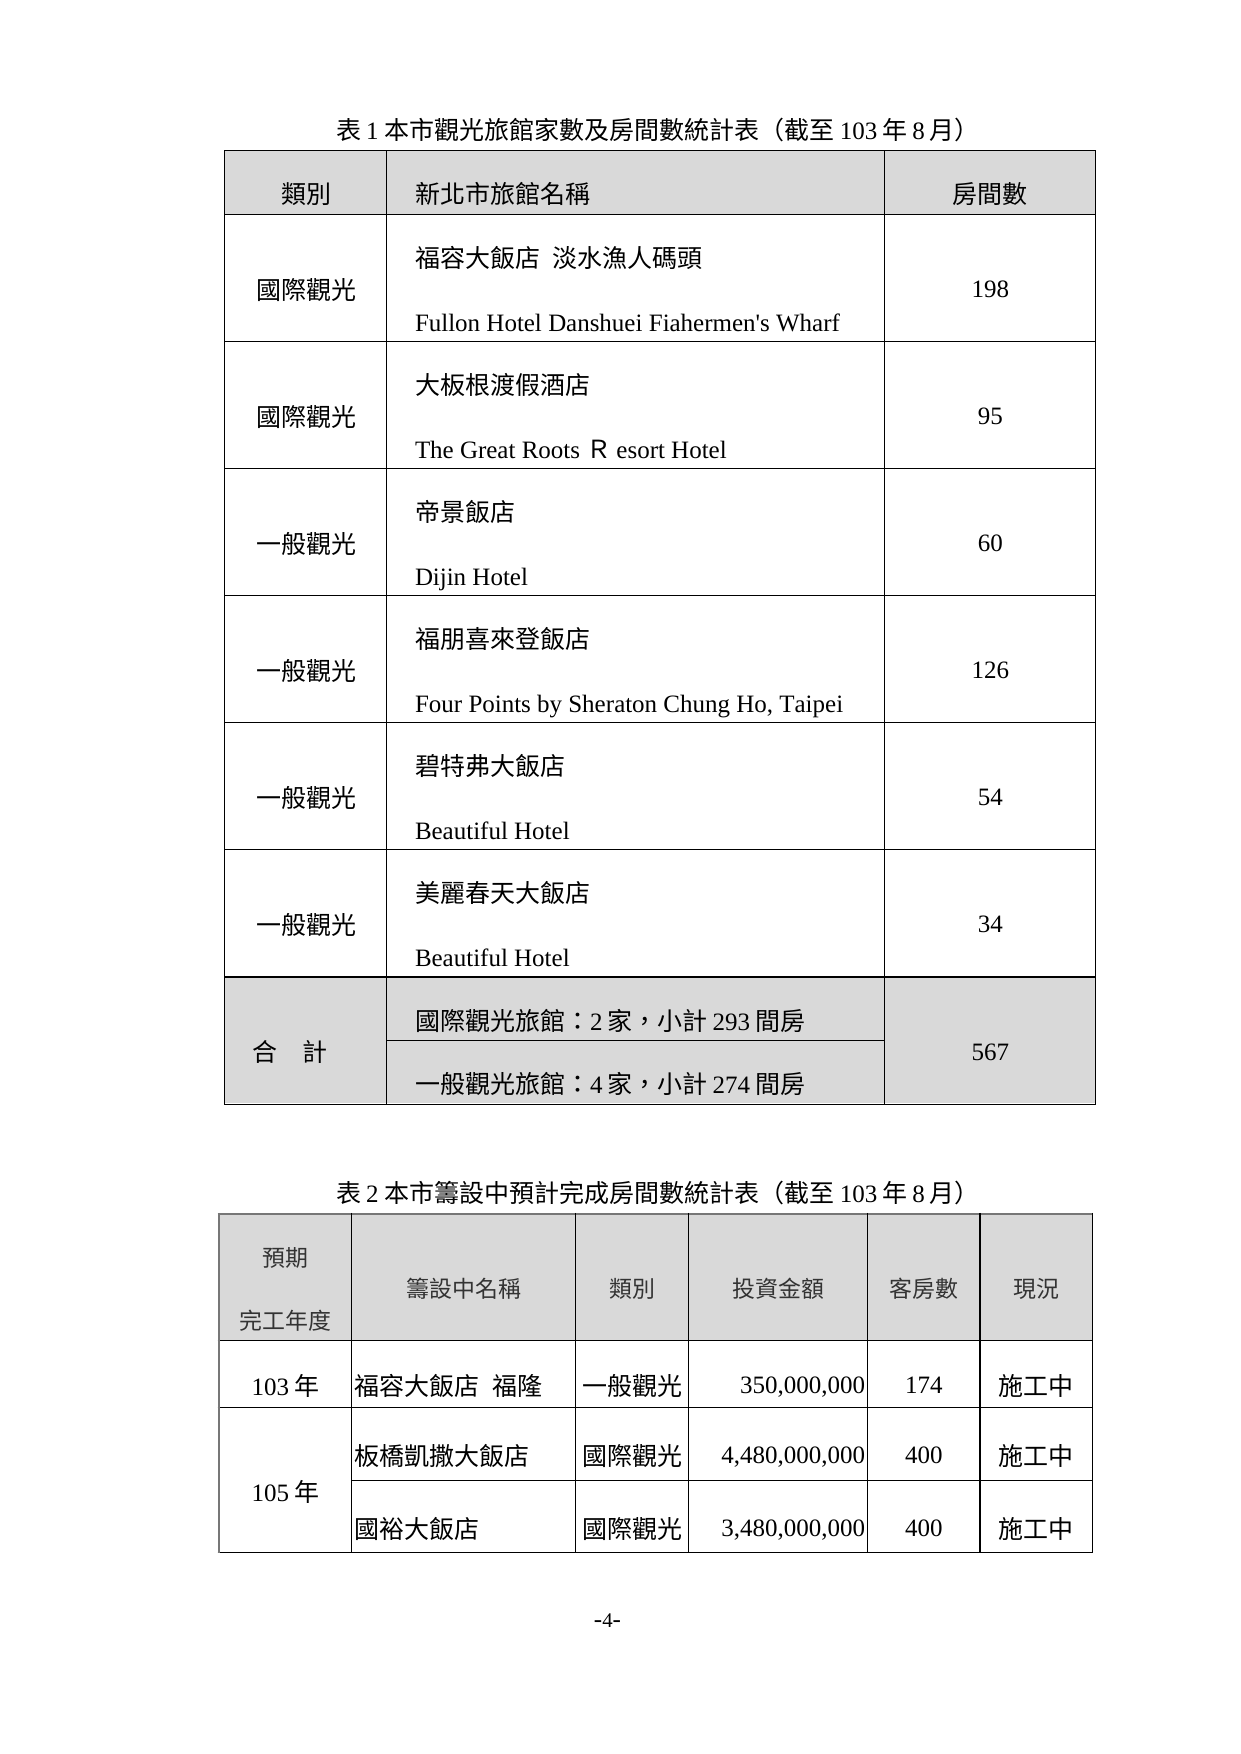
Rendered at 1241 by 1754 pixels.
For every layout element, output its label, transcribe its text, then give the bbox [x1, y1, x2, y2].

table_cell 國際觀光旅館：2家，小計293間房 [387, 978, 884, 1040]
table_cell 福容大飯店 福隆 [352, 1341, 575, 1407]
table_cell 60 [885, 469, 1095, 595]
table_cell 一般觀光旅館：4家，小計274間房 [387, 1041, 884, 1103]
table_header 房間數 [885, 151, 1095, 214]
table_cell 一般觀光 [225, 723, 386, 849]
table_cell 350,000,000 [689, 1341, 867, 1407]
table_cell 4,480,000,000 [689, 1408, 867, 1480]
table_cell 198 [885, 215, 1095, 341]
table_cell 國際觀光 [225, 342, 386, 468]
table_cell 174 [868, 1341, 979, 1407]
table_cell 34 [885, 850, 1095, 976]
table_cell 國際觀光 [576, 1481, 688, 1552]
table_cell 105年 [220, 1408, 351, 1552]
table_cell 福朋喜來登飯店 [387, 596, 884, 659]
table_cell 95 [885, 342, 1095, 468]
table_cell 美麗春天大飯店 [387, 850, 884, 913]
table_cell 施工中 [981, 1341, 1092, 1407]
table_cell Four Points by Sheraton Chung Ho, Taipei [387, 659, 884, 722]
table_cell 126 [885, 596, 1095, 722]
table_cell 103年 [220, 1341, 351, 1407]
table_header 現況 [981, 1215, 1092, 1340]
table_cell 板橋凱撒大飯店 [352, 1408, 575, 1480]
table_cell Beautiful Hotel [387, 913, 884, 976]
table_cell 54 [885, 723, 1095, 849]
table_header 客房數 [868, 1215, 979, 1340]
table_cell 福容大飯店 淡水漁人碼頭 [387, 215, 884, 277]
text 表1 本市觀光旅館家數及房間數統計表（截至103年8月） [223, 96, 1092, 150]
table_cell 碧特弗大飯店 [387, 723, 884, 786]
table_cell 一般觀光 [225, 850, 386, 976]
table_header 預期 完工年度 [220, 1215, 351, 1340]
table_cell 國際觀光 [576, 1408, 688, 1480]
table_cell 一般觀光 [225, 596, 386, 722]
table_cell 施工中 [981, 1481, 1092, 1552]
text 表2 本市籌設中預計完成房間數統計表（截至103年8月） [223, 1159, 1092, 1213]
table_cell Fullon Hotel Danshuei Fiahermen's Wharf [387, 278, 884, 341]
table_header 籌設中名稱 [352, 1215, 575, 1340]
table_cell 合 計 [225, 978, 386, 1103]
table_cell 國際觀光 [225, 215, 386, 341]
table_cell 400 [868, 1481, 979, 1552]
table_cell Dijin Hotel [387, 532, 884, 595]
table_cell 大板根渡假酒店 [387, 342, 884, 404]
table_header 類別 [225, 151, 386, 214]
table_cell 400 [868, 1408, 979, 1480]
table_cell 帝景飯店 [387, 469, 884, 532]
table_cell 一般觀光 [576, 1341, 688, 1407]
table_cell The Great Roots Ｒesort Hotel [387, 405, 884, 468]
table_cell 國裕大飯店 [352, 1481, 575, 1552]
table_cell 567 [885, 978, 1095, 1103]
table_header 投資金額 [689, 1215, 867, 1340]
table_header 類別 [576, 1215, 688, 1340]
table_cell 施工中 [981, 1408, 1092, 1480]
table_header 新北市旅館名稱 [387, 151, 884, 214]
table_cell 3,480,000,000 [689, 1481, 867, 1552]
table_cell 一般觀光 [225, 469, 386, 595]
table_cell Beautiful Hotel [387, 786, 884, 849]
